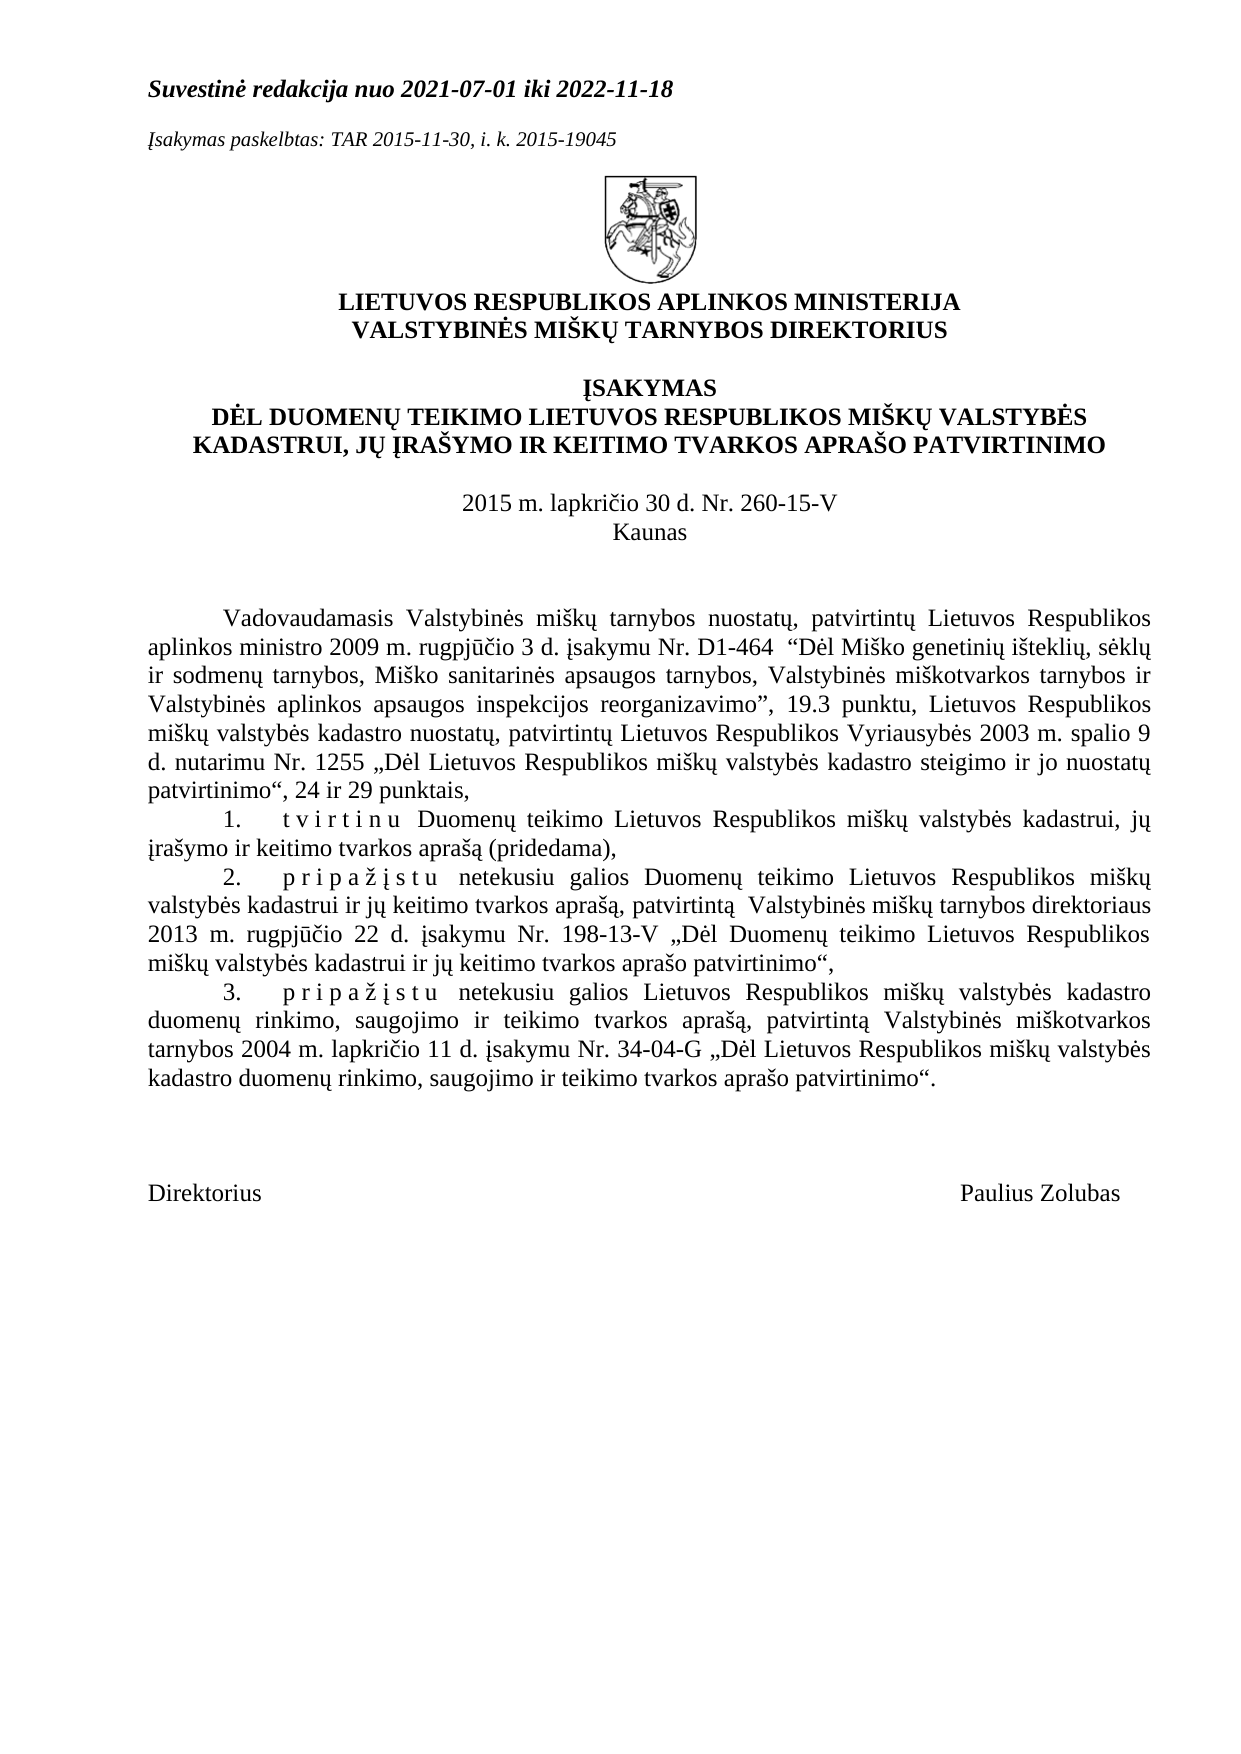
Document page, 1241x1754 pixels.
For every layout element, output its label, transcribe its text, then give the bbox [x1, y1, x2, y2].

text 1. tvirtinu Duomenų teikimo Lietuvos Respublikos miškų valstybės kadastrui, jų įrašymo ir keitimo tvarkos aprašą (pridedama), [148, 804, 1152, 862]
text Suvestinė redakcija nuo 2021-07-01 iki 2022-11-18 [148, 74, 1152, 103]
text 3. pripažįstu netekusiu galios Lietuvos Respublikos miškų valstybės kadastro duomenų rinkimo, saugojimo ir teikimo tvarkos aprašą, patvirtintą Valstybinės miškotvarkos tarnybos 2004 m. lapkričio 11 d. įsakymu Nr. 34-04-G „Dėl Lietuvos Respublikos miškų valstybės kadastro duomenų rinkimo, saugojimo ir teikimo tvarkos aprašo patvirtinimo“. [148, 977, 1152, 1092]
text Įsakymas paskelbtas: TAR 2015-11-30, i. k. 2015-19045 [148, 127, 1152, 151]
text 2. pripažįstu netekusiu galios Duomenų teikimo Lietuvos Respublikos miškų valstybės kadastrui ir jų keitimo tvarkos aprašą, patvirtintą Valstybinės miškų tarnybos direktoriaus 2013 m. rugpjūčio 22 d. įsakymu Nr. 198-13-V „Dėl Duomenų teikimo Lietuvos Respublikos miškų valstybės kadastrui ir jų keitimo tvarkos aprašo patvirtinimo“, [148, 862, 1152, 977]
text VALSTYBINĖS MIŠKŲ TARNYBOS DIREKTORIUS [148, 316, 1152, 344]
text LIETUVOS RESPUBLIKOS APLINKOS MINISTERIJA [148, 287, 1152, 316]
text DĖL DUOMENŲ TEIKIMO LIETUVOS RESPUBLIKOS MIŠKŲ VALSTYBĖS KADASTRUI, JŲ ĮRAŠYMO IR KEITIMO TVARKOS APRAŠo patvirtinimo [148, 402, 1152, 459]
text Kaunas [148, 517, 1152, 546]
text 2015 m. lapkričio 30 d. Nr. 260-15-V [148, 488, 1152, 517]
text ĮSAKYMAS [148, 373, 1152, 402]
text Vadovaudamasis Valstybinės miškų tarnybos nuostatų, patvirtintų Lietuvos Respublikos aplinkos ministro 2009 m. rugpjūčio 3 d. įsakymu Nr. D1-464 “Dėl Miško genetinių išteklių, sėklų ir sodmenų tarnybos, Miško sanitarinės apsaugos tarnybos, Valstybinės miškotvarkos tarnybos ir Valstybinės aplinkos apsaugos inspekcijos reorganizavimo”, 19.3 punktu, Lietuvos Respublikos miškų valstybės kadastro nuostatų, patvirtintų Lietuvos Respublikos Vyriausybės 2003 m. spalio 9 d. nutarimu Nr. 1255 „Dėl Lietuvos Respublikos miškų valstybės kadastro steigimo ir jo nuostatų patvirtinimo“, 24 ir 29 punktais, [148, 603, 1152, 804]
text Direktorius Paulius Zolubas [148, 1178, 1152, 1207]
